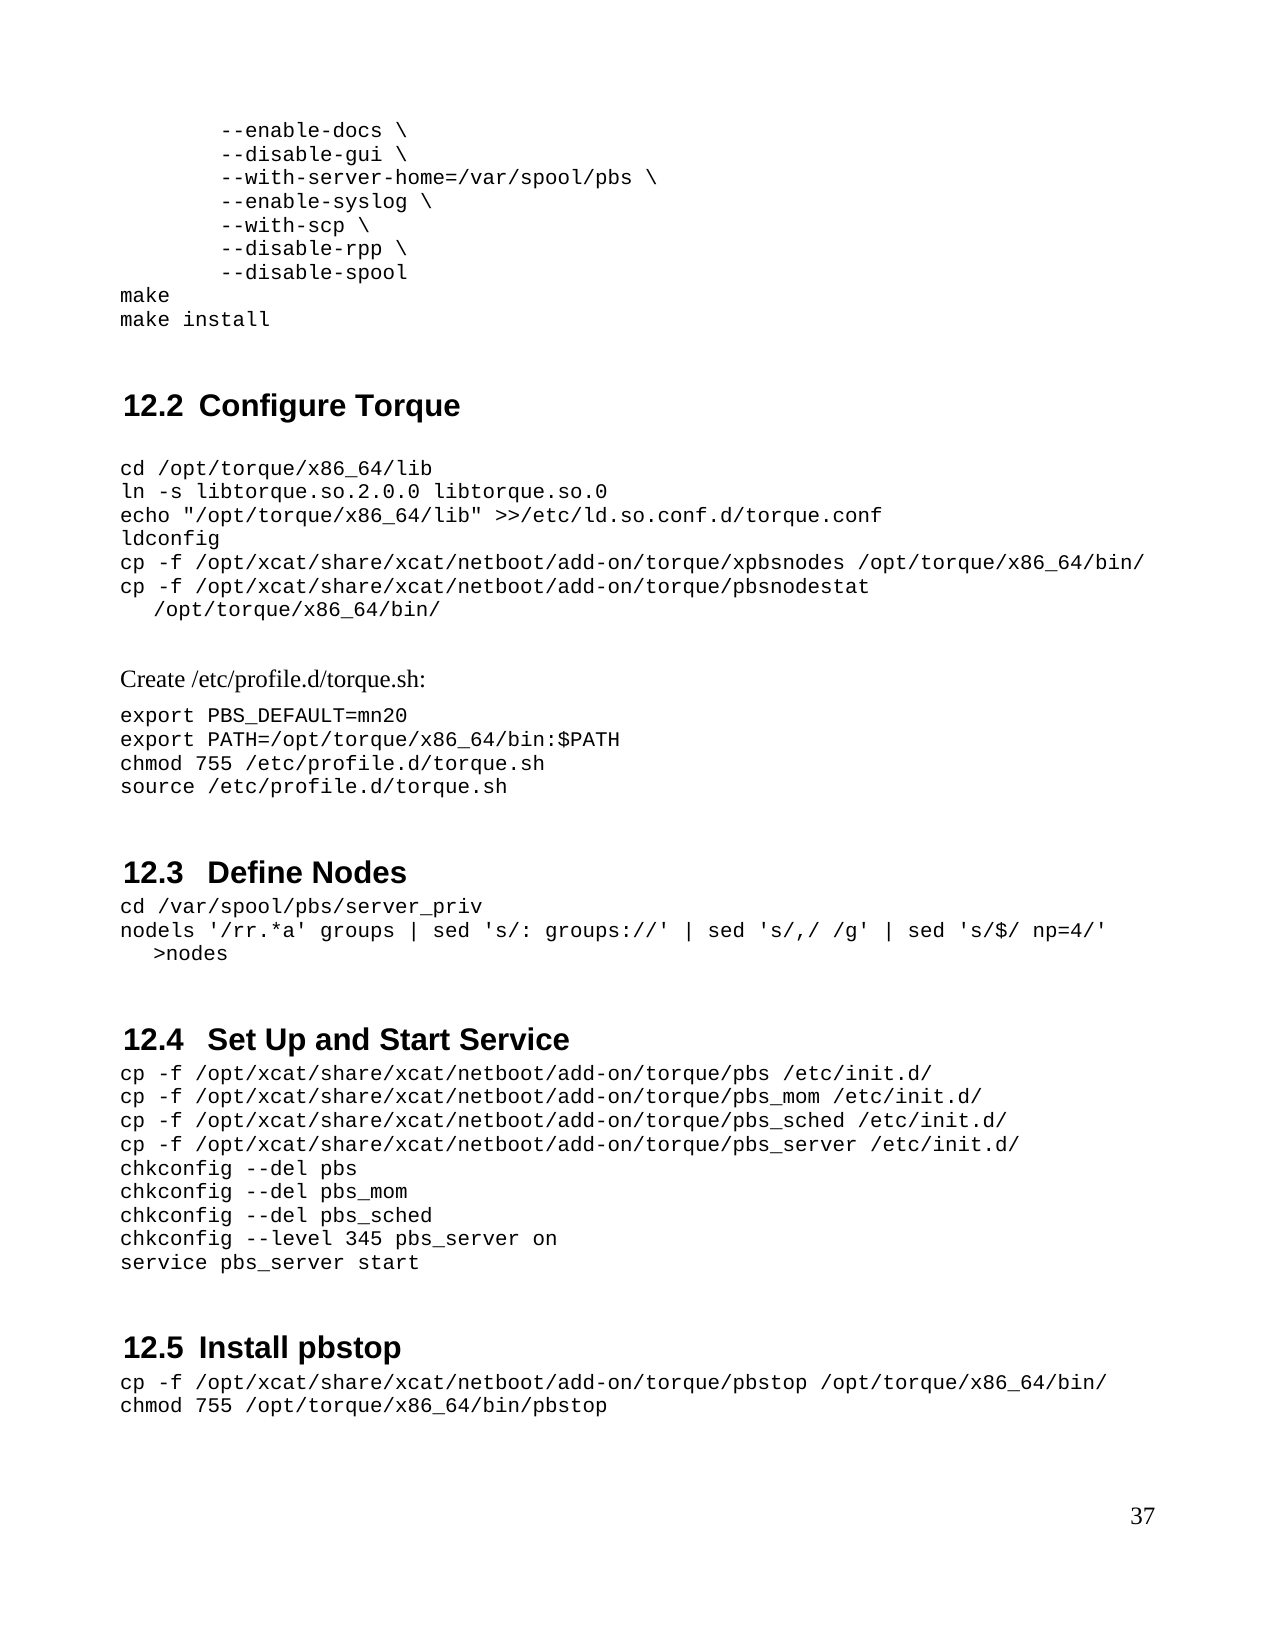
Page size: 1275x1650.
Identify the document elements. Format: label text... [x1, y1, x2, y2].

subtitle Set Up and Start Service [123, 1021, 1155, 1057]
text cp -f /opt/xcat/share/xcat/netboot/add-on/torque/pbs /etc/init.d/ [120, 1063, 1155, 1087]
text chkconfig --level 345 pbs_server on [120, 1228, 1155, 1252]
text cd /opt/torque/x86_64/lib [120, 457, 1155, 481]
text ldconfig [120, 528, 1155, 552]
text --with-scp \ [120, 214, 1155, 238]
subtitle Define Nodes [123, 854, 1155, 890]
subtitle Install pbstop [123, 1329, 1155, 1365]
text export PATH=/opt/torque/x86_64/bin:$PATH [120, 729, 1155, 753]
text cp -f /opt/xcat/share/xcat/netboot/add-on/torque/pbs_server /etc/init.d/ [120, 1134, 1155, 1157]
text cd /var/spool/pbs/server_priv [120, 896, 1155, 920]
text --disable-rpp \ [120, 238, 1155, 262]
subtitle Configure Torque [123, 387, 1155, 422]
text cp -f /opt/xcat/share/xcat/netboot/add-on/torque/pbs_mom /etc/init.d/ [120, 1087, 1155, 1110]
text Create /etc/profile.d/torque.sh: [120, 664, 1155, 693]
text --disable-spool [120, 262, 1155, 286]
text chmod 755 /etc/profile.d/torque.sh [120, 753, 1155, 776]
text export PBS_DEFAULT=mn20 [120, 706, 1155, 729]
text ln -s libtorque.so.2.0.0 libtorque.so.0 [120, 481, 1155, 505]
text cp -f /opt/xcat/share/xcat/netboot/add-on/torque/pbs_sched /etc/init.d/ [120, 1110, 1155, 1134]
text chmod 755 /opt/torque/x86_64/bin/pbstop [120, 1395, 1155, 1419]
text cp -f /opt/xcat/share/xcat/netboot/add-on/torque/pbstop /opt/torque/x86_64/bin/ [120, 1372, 1155, 1395]
text make install [120, 309, 1155, 333]
text chkconfig --del pbs_sched [120, 1205, 1155, 1228]
text cp -f /opt/xcat/share/xcat/netboot/add-on/torque/xpbsnodes /opt/torque/x86_64/bin/ [120, 552, 1155, 576]
text nodels '/rr.*a' groups | sed 's/: groups://' | sed 's/,/ /g' | sed 's/$/ np=4/' >nodes [120, 920, 1155, 967]
text chkconfig --del pbs_mom [120, 1181, 1155, 1205]
text make [120, 286, 1155, 309]
text --enable-syslog \ [120, 191, 1155, 214]
text echo "/opt/torque/x86_64/lib" >>/etc/ld.so.conf.d/torque.conf [120, 505, 1155, 528]
text service pbs_server start [120, 1252, 1155, 1276]
text --disable-gui \ [120, 144, 1155, 167]
text cp -f /opt/xcat/share/xcat/netboot/add-on/torque/pbsnodestat /opt/torque/x86_64/bin/ [120, 576, 1155, 623]
text source /etc/profile.d/torque.sh [120, 776, 1155, 800]
text --with-server-home=/var/spool/pbs \ [120, 167, 1155, 191]
text --enable-docs \ [120, 120, 1155, 144]
text chkconfig --del pbs [120, 1157, 1155, 1181]
